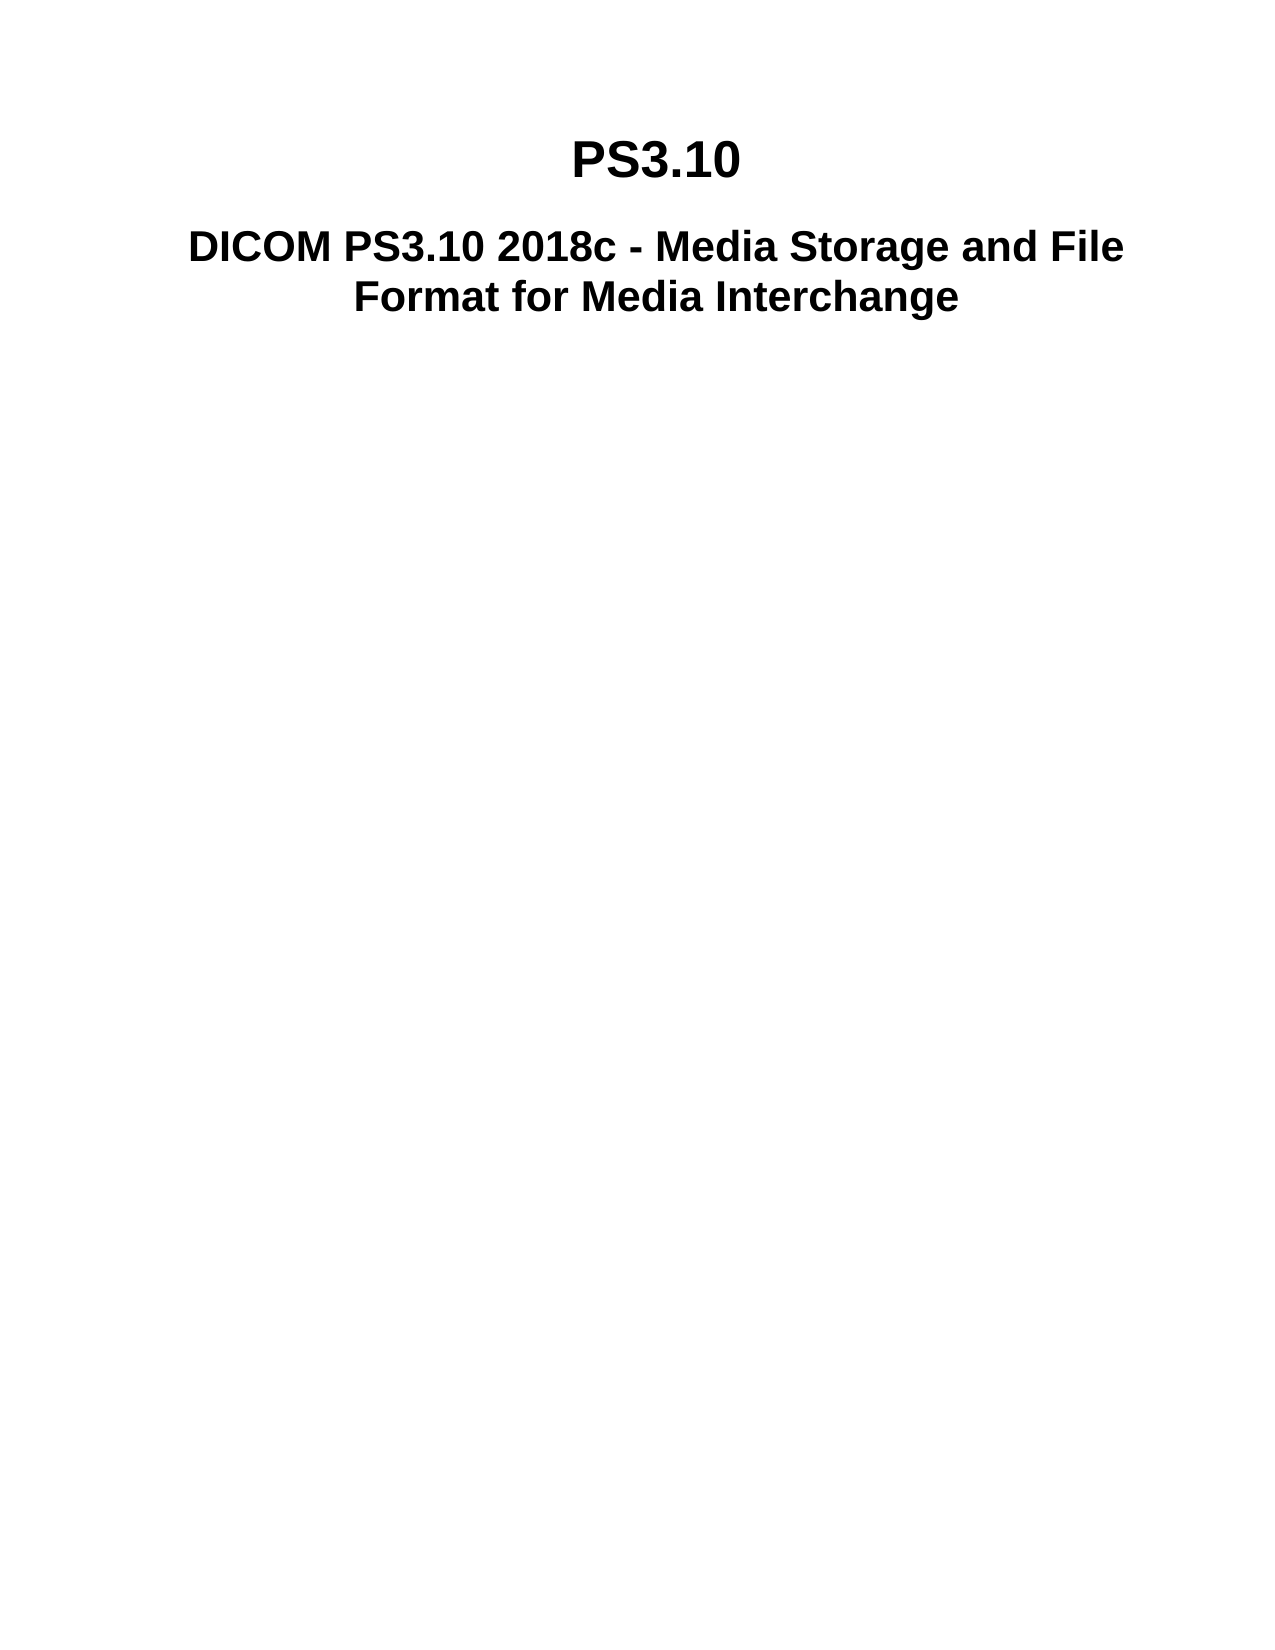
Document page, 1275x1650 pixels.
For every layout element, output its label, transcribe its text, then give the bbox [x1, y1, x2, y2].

text PS3.10 [112, 129, 1200, 188]
text DICOM PS3.10 2018c - Media Storage and File Format for Media Interchange [112, 221, 1200, 320]
